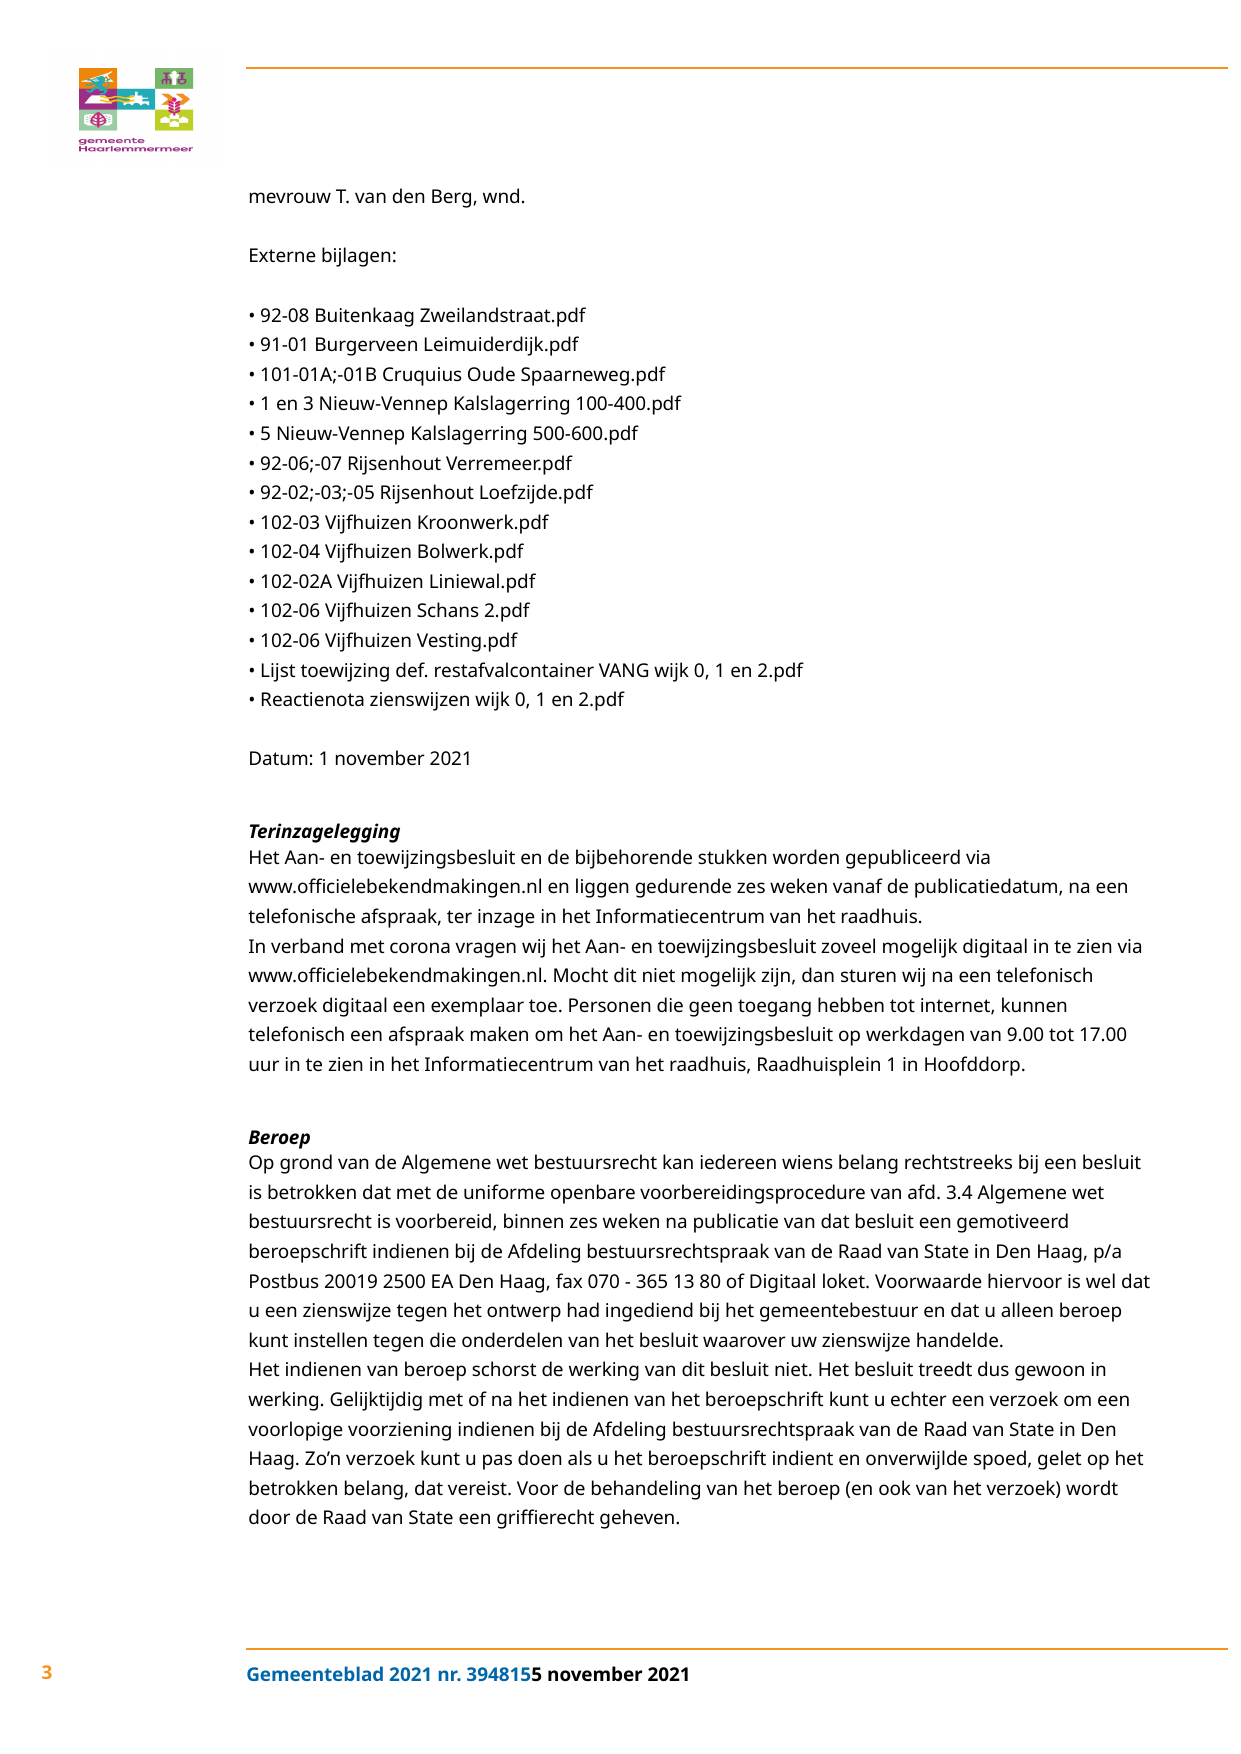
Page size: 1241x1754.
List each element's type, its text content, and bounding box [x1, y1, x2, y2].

text • 5 Nieuw-Vennep Kalslagerring 500-600.pdf [248, 420, 1152, 446]
text • 91-01 Burgerveen Leimuiderdijk.pdf [248, 331, 1152, 357]
text Datum: 1 november 2021 [248, 746, 1152, 771]
text • 92-06;-07 Rijsenhout Verremeer.pdf [248, 450, 1152, 476]
text • Lijst toewijzing def. restafvalcontainer VANG wijk 0, 1 en 2.pdf [248, 657, 1152, 683]
picture [41, 47, 231, 172]
text In verband met corona vragen wij het Aan- en toewijzingsbesluit zoveel mogelijk digitaal in te zien via www.officielebekendmakingen.nl. Mocht dit niet mogelijk zijn, dan sturen wij na een telefonisch verzoek digitaal een exemplaar toe. Personen die geen toegang hebben tot internet, kunnen telefonisch een afspraak maken om het Aan- en toewijzingsbesluit op werkdagen van 9.00 tot 17.00 uur in te zien in het Informatiecentrum van het raadhuis, Raadhuisplein 1 in Hoofddorp. [248, 933, 1152, 1077]
text • 102-06 Vijfhuizen Schans 2.pdf [248, 598, 1152, 623]
text Externe bijlagen: [248, 243, 1152, 268]
text Het indienen van beroep schorst de werking van dit besluit niet. Het besluit treedt dus gewoon in werking. Gelijktijdig met of na het indienen van het beroepschrift kunt u echter een verzoek om een voorlopige voorziening indienen bij de Afdeling bestuursrechtspraak van de Raad van State in Den Haag. Zo’n verzoek kunt u pas doen als u het beroepschrift indient en onverwijlde spoed, gelet op het betrokken belang, dat vereist. Voor de behandeling van het beroep (en ook van het verzoek) wordt door de Raad van State een griffierecht geheven. [248, 1357, 1152, 1530]
text Terinzagelegging [248, 818, 1152, 844]
text • 1 en 3 Nieuw-Vennep Kalslagerring 100-400.pdf [248, 391, 1152, 416]
text mevrouw T. van den Berg, wnd. [248, 183, 1152, 209]
text • 102-06 Vijfhuizen Vesting.pdf [248, 627, 1152, 653]
text • 102-03 Vijfhuizen Kroonwerk.pdf [248, 509, 1152, 535]
text • 92-02;-03;-05 Rijsenhout Loefzijde.pdf [248, 479, 1152, 505]
text Beroep [248, 1124, 1152, 1149]
text Op grond van de Algemene wet bestuursrecht kan iedereen wiens belang rechtstreeks bij een besluit is betrokken dat met de uniforme openbare voorbereidingsprocedure van afd. 3.4 Algemene wet bestuursrecht is voorbereid, binnen zes weken na publicatie van dat besluit een gemotiveerd beroepschrift indienen bij de Afdeling bestuursrechtspraak van de Raad van State in Den Haag, p/a Postbus 20019 2500 EA Den Haag, fax 070 - 365 13 80 of Digitaal loket. Voorwaarde hiervoor is wel dat u een zienswijze tegen het ontwerp had ingediend bij het gemeentebestuur en dat u alleen beroep kunt instellen tegen die onderdelen van het besluit waarover uw zienswijze handelde. [248, 1149, 1152, 1353]
text • 92-08 Buitenkaag Zweilandstraat.pdf [248, 302, 1152, 328]
text • Reactienota zienswijzen wijk 0, 1 en 2.pdf [248, 686, 1152, 712]
text • 102-02A Vijfhuizen Liniewal.pdf [248, 568, 1152, 594]
text • 101-01A;-01B Cruquius Oude Spaarneweg.pdf [248, 361, 1152, 387]
text Het Aan- en toewijzingsbesluit en de bijbehorende stukken worden gepubliceerd via www.officielebekendmakingen.nl en liggen gedurende zes weken vanaf de publicatiedatum, na een telefonische afspraak, ter inzage in het Informatiecentrum van het raadhuis. [248, 844, 1152, 929]
text • 102-04 Vijfhuizen Bolwerk.pdf [248, 538, 1152, 564]
